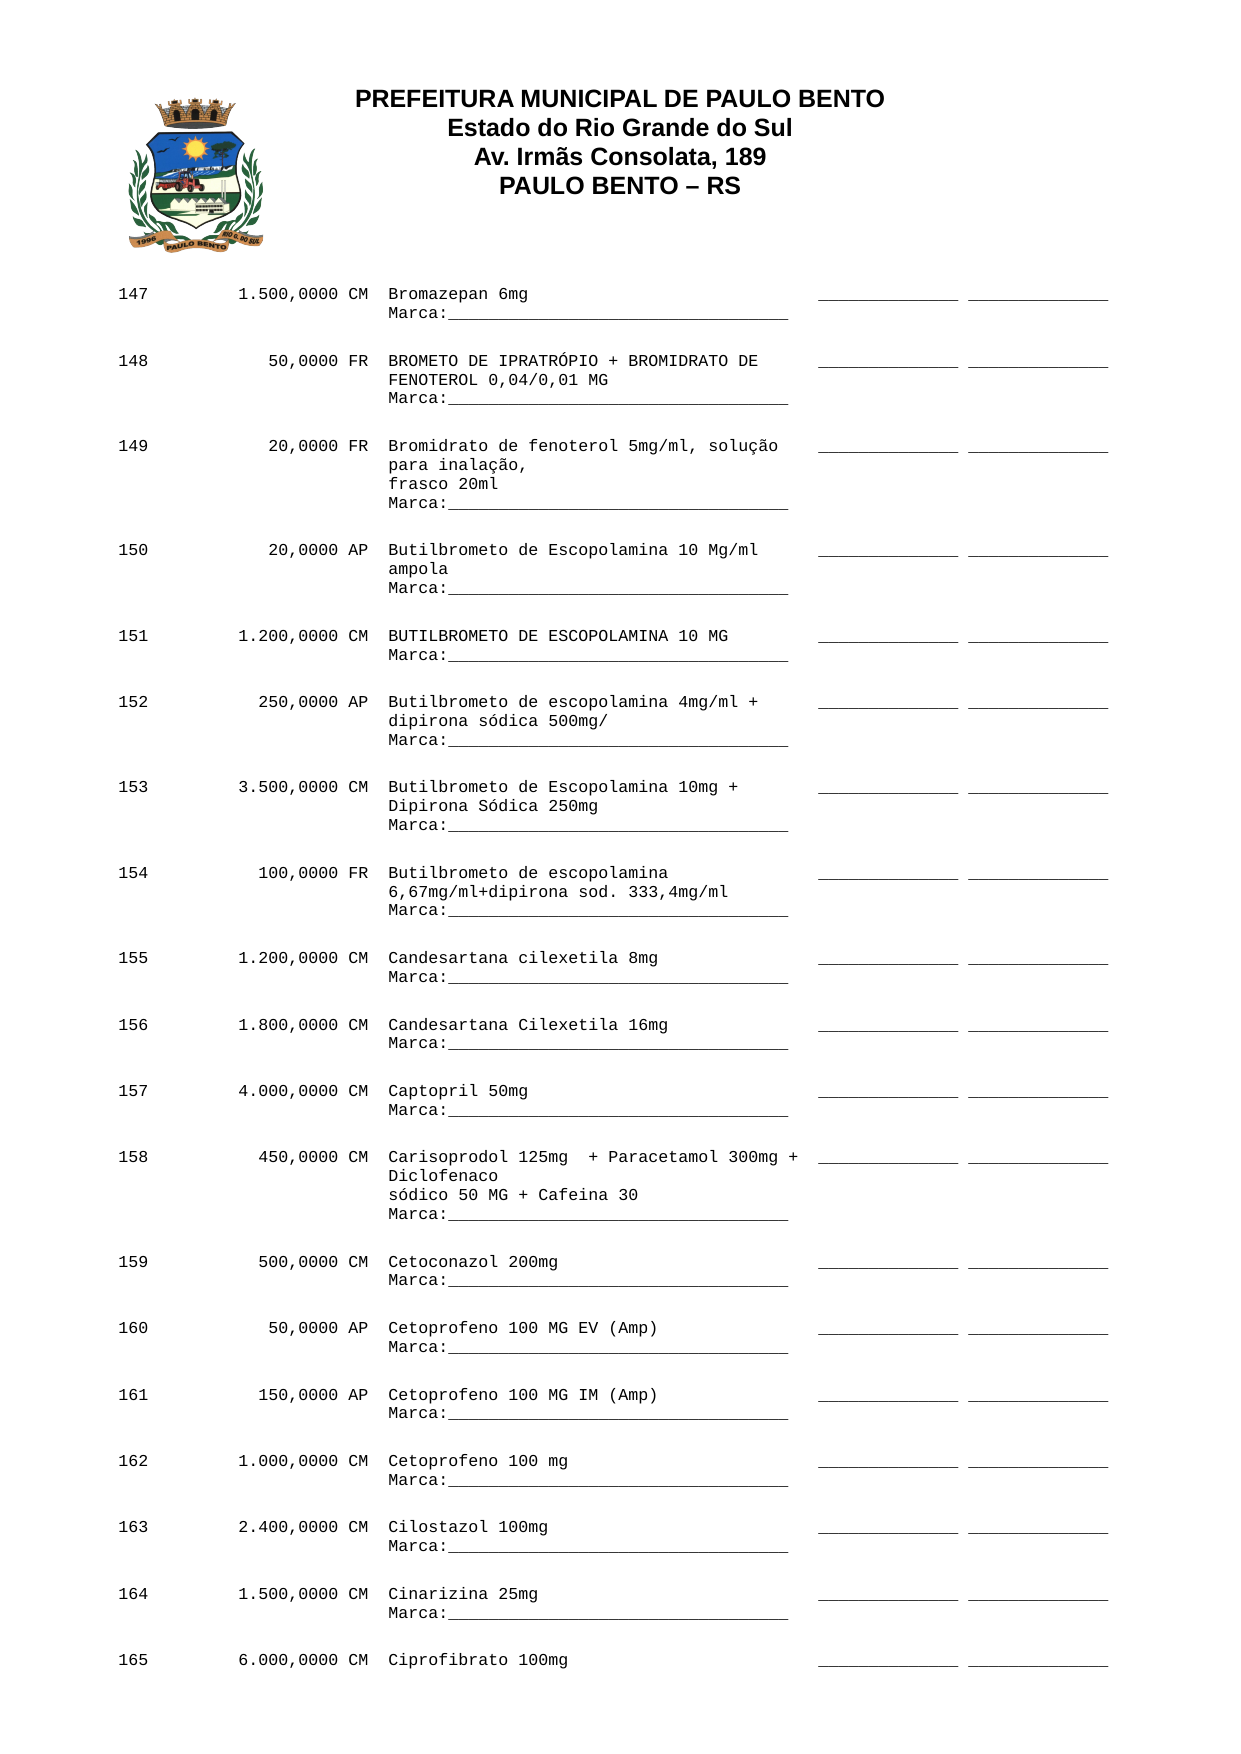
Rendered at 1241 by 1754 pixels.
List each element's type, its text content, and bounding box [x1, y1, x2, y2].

text 147 1.500,0000 CM Bromazepan 6mg ______________ ______________ Marca:__________________________________ 148 50,0000 FR BROMETO DE IPRATRÓPIO + BROMIDRATO DE ______________ ______________ FENOTEROL 0,04/0,01 MG Marca:__________________________________ 149 20,0000 FR Bromidrato de fenoterol 5mg/ml, solução ______________ ______________ para inalação, frasco 20ml Marca:__________________________________ 150 20,0000 AP Butilbrometo de Escopolamina 10 Mg/ml ______________ ______________ ampola Marca:__________________________________ 151 1.200,0000 CM BUTILBROMETO DE ESCOPOLAMINA 10 MG ______________ ______________ Marca:__________________________________ 152 250,0000 AP Butilbrometo de escopolamina 4mg/ml + ______________ ______________ dipirona sódica 500mg/ Marca:__________________________________ 153 3.500,0000 CM Butilbrometo de Escopolamina 10mg + ______________ ______________ Dipirona Sódica 250mg Marca:__________________________________ 154 100,0000 FR Butilbrometo de escopolamina ______________ ______________ 6,67mg/ml+dipirona sod. 333,4mg/ml Marca:__________________________________ 155 1.200,0000 CM Candesartana cilexetila 8mg ______________ ______________ Marca:__________________________________ 156 1.800,0000 CM Candesartana Cilexetila 16mg ______________ ______________ Marca:__________________________________ 157 4.000,0000 CM Captopril 50mg ______________ ______________ Marca:__________________________________ 158 450,0000 CM Carisoprodol 125mg + Paracetamol 300mg + ______________ ______________ Diclofenaco sódico 50 MG + Cafeina 30 Marca:__________________________________ 159 500,0000 CM Cetoconazol 200mg ______________ ______________ Marca:__________________________________ 160 50,0000 AP Cetoprofeno 100 MG EV (Amp) ______________ ______________ Marca:__________________________________ 161 150,0000 AP Cetoprofeno 100 MG IM (Amp) ______________ ______________ Marca:__________________________________ 162 1.000,0000 CM Cetoprofeno 100 mg ______________ ______________ Marca:__________________________________ 163 2.400,0000 CM Cilostazol 100mg ______________ ______________ Marca:__________________________________ 164 1.500,0000 CM Cinarizina 25mg ______________ ______________ Marca:__________________________________ 165 6.000,0000 CM Ciprofibrato 100mg ______________ ______________ [118, 286, 1122, 1671]
picture [128, 97, 264, 253]
